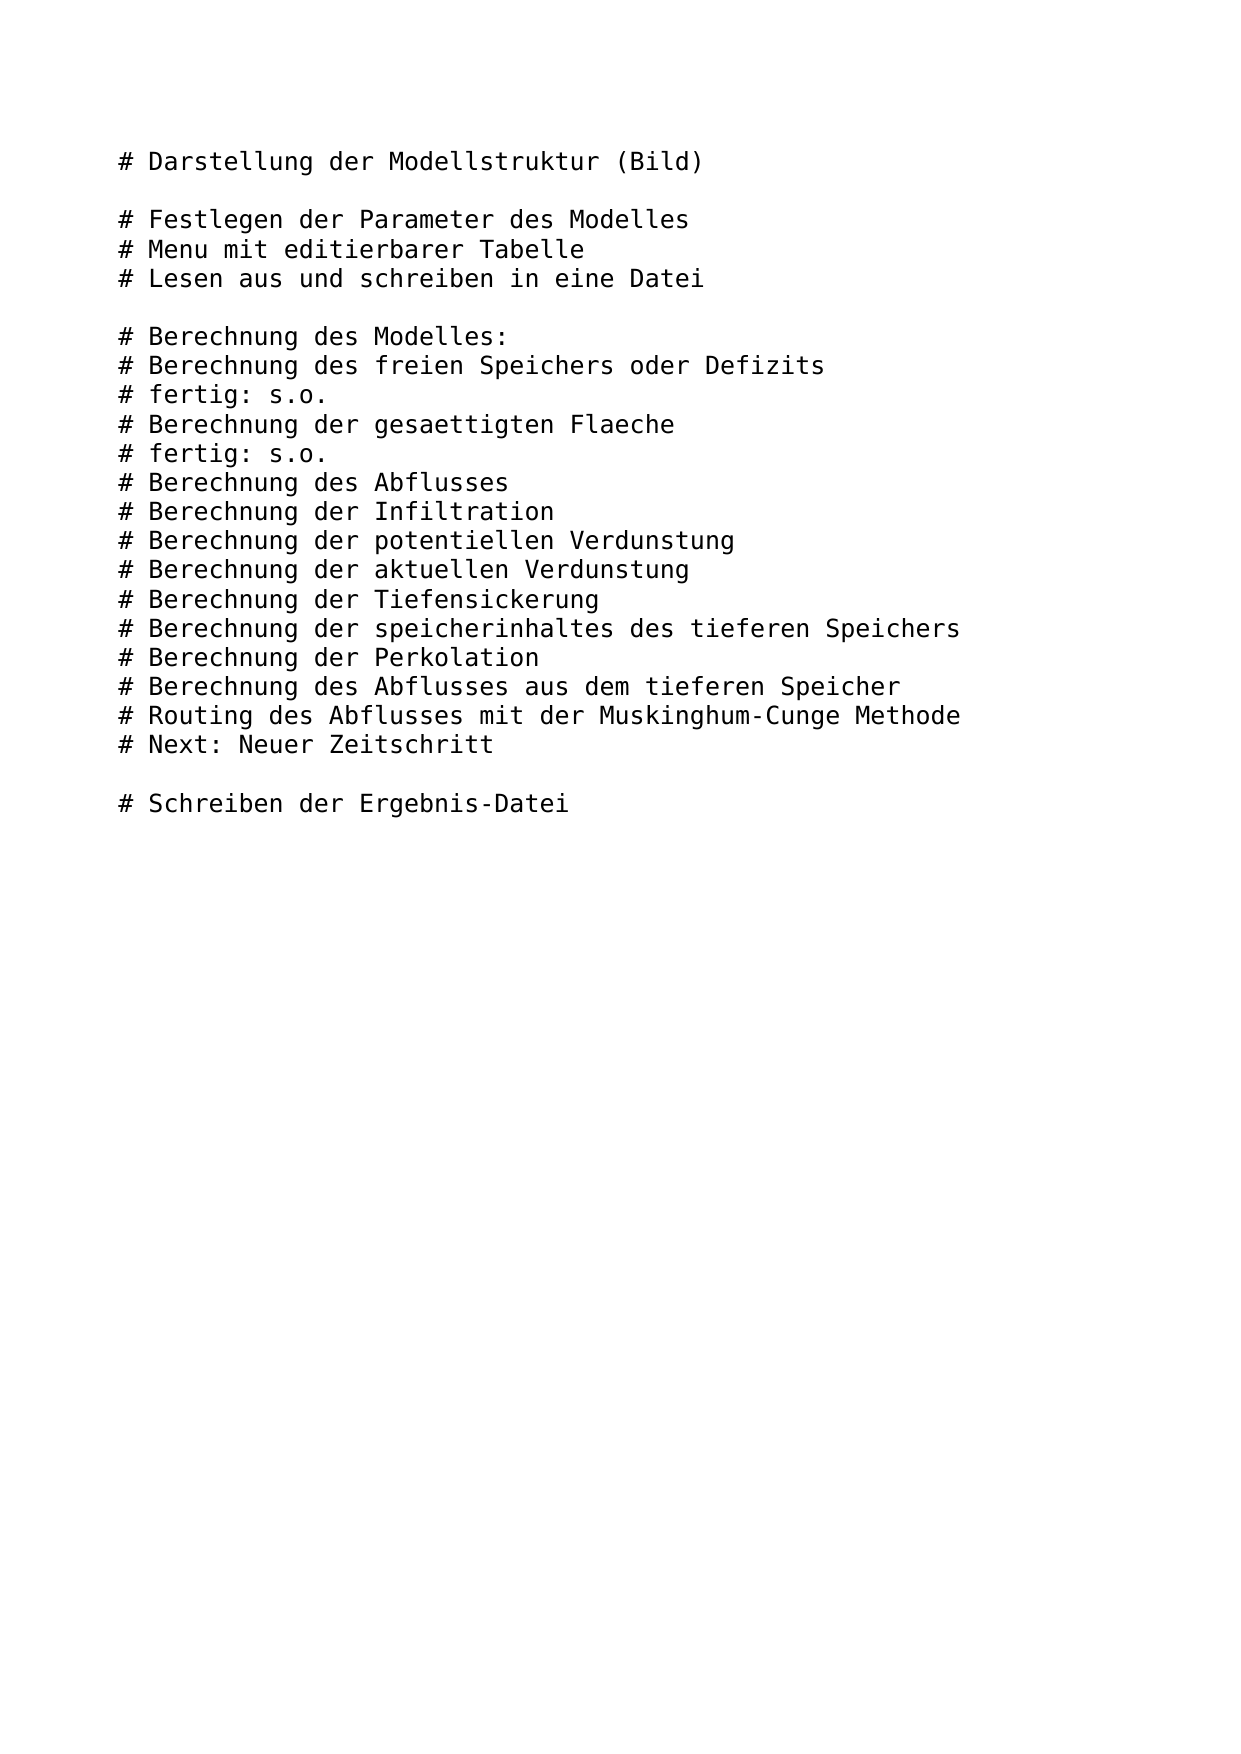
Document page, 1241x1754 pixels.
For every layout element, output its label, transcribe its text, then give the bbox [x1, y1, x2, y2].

text # Darstellung der Modellstruktur (Bild) # Festlegen der Parameter des Modelles # Menu mit editierbarer Tabelle # Lesen aus und schreiben in eine Datei # Berechnung des Modelles: # Berechnung des freien Speichers oder Defizits # fertig: s.o. # Berechnung der gesaettigten Flaeche # fertig: s.o. # Berechnung des Abflusses # Berechnung der Infiltration # Berechnung der potentiellen Verdunstung # Berechnung der aktuellen Verdunstung # Berechnung der Tiefensickerung # Berechnung der speicherinhaltes des tieferen Speichers # Berechnung der Perkolation # Berechnung des Abflusses aus dem tieferen Speicher # Routing des Abflusses mit der Muskinghum-Cunge Methode # Next: Neuer Zeitschritt # Schreiben der Ergebnis-Datei [118, 118, 1122, 847]
